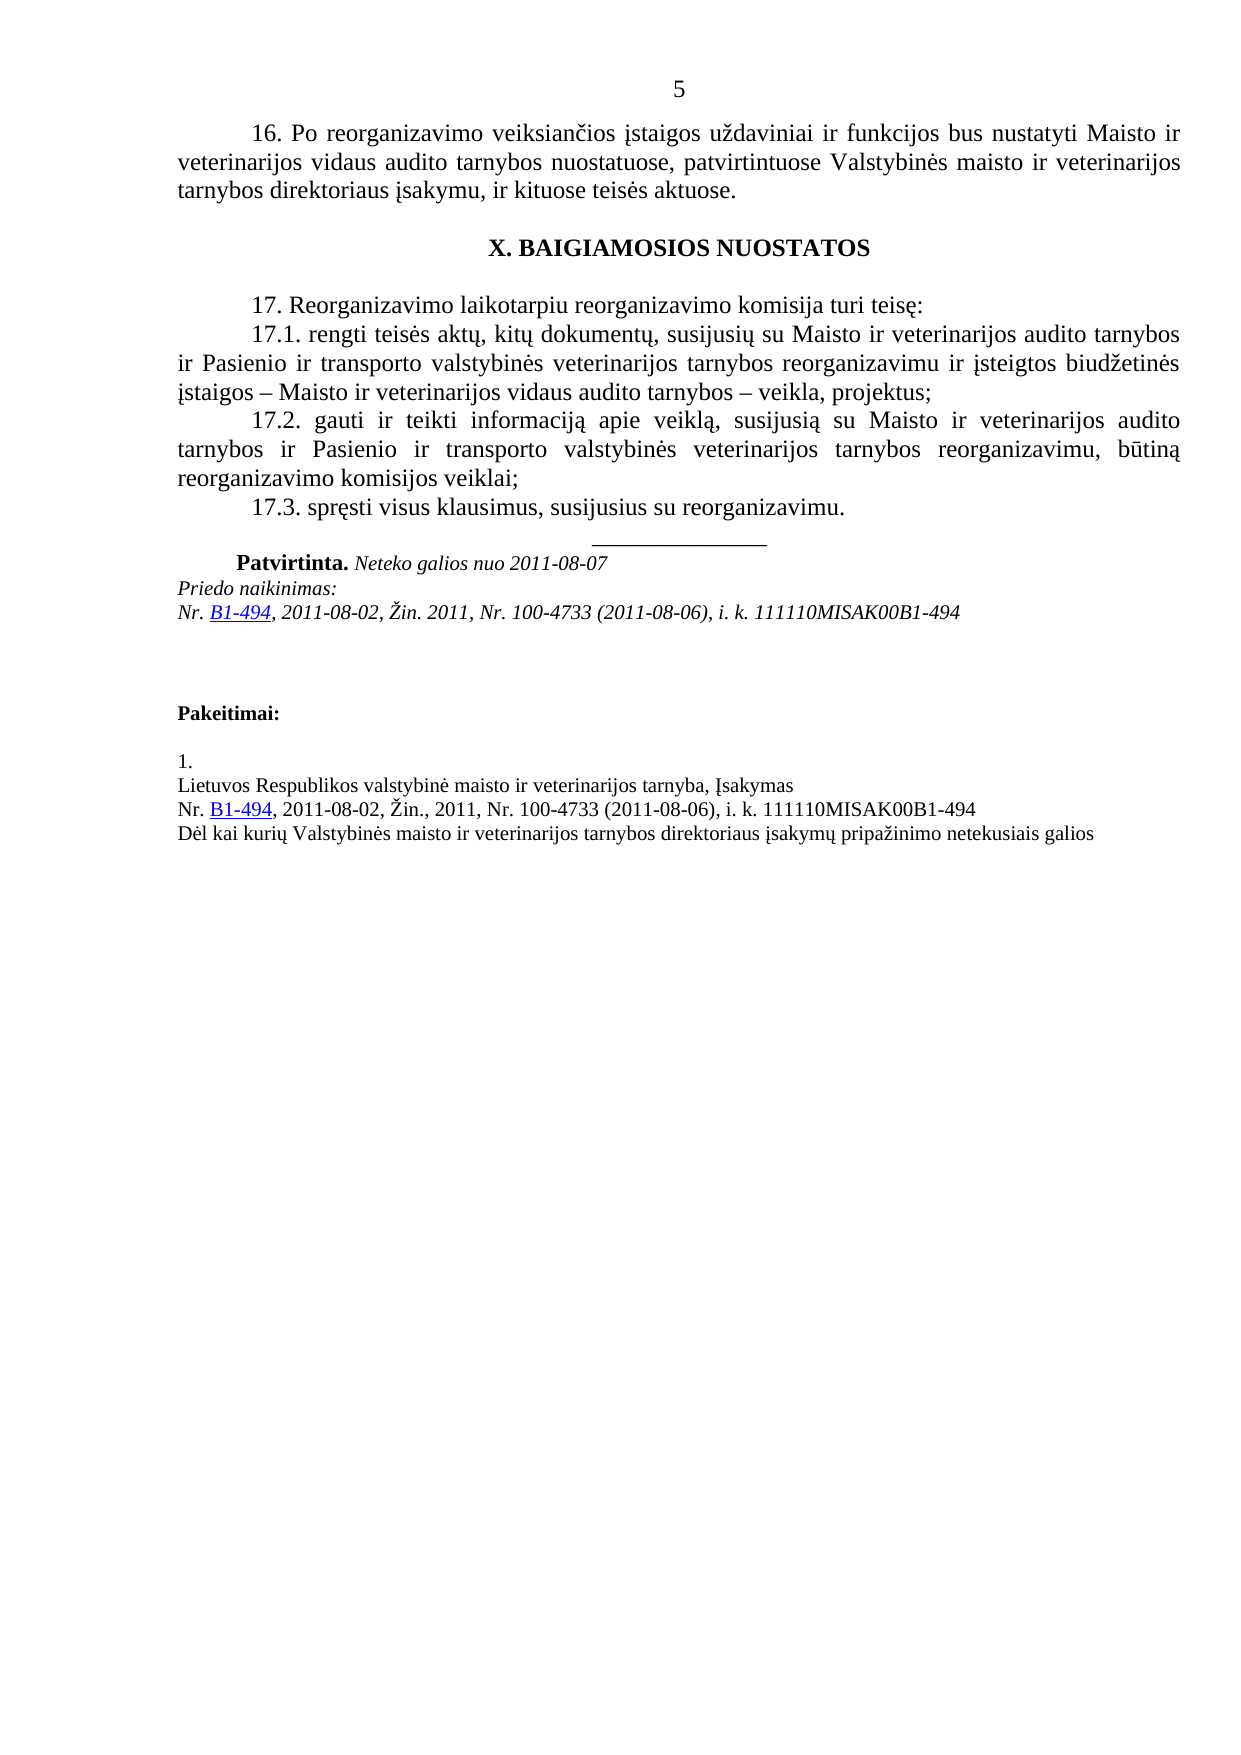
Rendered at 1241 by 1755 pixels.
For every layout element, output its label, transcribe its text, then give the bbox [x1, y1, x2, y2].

text 16. Po reorganizavimo veiksiančios įstaigos uždaviniai ir funkcijos bus nustatyti Maisto ir veterinarijos vidaus audito tarnybos nuostatuose, patvirtintuose Valstybinės maisto ir veterinarijos tarnybos direktoriaus įsakymu, ir kituose teisės aktuose. [177, 118, 1181, 204]
text Lietuvos Respublikos valstybinė maisto ir veterinarijos tarnyba, Įsakymas [177, 773, 1181, 797]
text Priedo naikinimas: [177, 576, 1181, 600]
text X. BAIGIAMOSIOS NUOSTATOS [177, 233, 1181, 262]
text 1. [177, 749, 1181, 773]
text Nr. B1-494, 2011-08-02, Žin. 2011, Nr. 100-4733 (2011-08-06), i. k. 111110MISAK00B1-494 [177, 600, 1181, 624]
text 17.1. rengti teisės aktų, kitų dokumentų, susijusių su Maisto ir veterinarijos audito tarnybos ir Pasienio ir transporto valstybinės veterinarijos tarnybos reorganizavimu ir įsteigtos biudžetinės įstaigos – Maisto ir veterinarijos vidaus audito tarnybos – veikla, projektus; [177, 319, 1181, 406]
text Patvirtinta. Neteko galios nuo 2011-08-07 [177, 549, 1181, 576]
text 17.2. gauti ir teikti informaciją apie veiklą, susijusią su Maisto ir veterinarijos audito tarnybos ir Pasienio ir transporto valstybinės veterinarijos tarnybos reorganizavimu, būtiną reorganizavimo komisijos veiklai; [177, 406, 1181, 492]
text 17.3. spręsti visus klausimus, susijusius su reorganizavimu. [177, 492, 1181, 521]
text Pakeitimai: [177, 701, 1181, 725]
text Nr. B1-494, 2011-08-02, Žin., 2011, Nr. 100-4733 (2011-08-06), i. k. 111110MISAK00B1-494 [177, 797, 1181, 821]
text 17. Reorganizavimo laikotarpiu reorganizavimo komisija turi teisę: [177, 291, 1181, 319]
text Dėl kai kurių Valstybinės maisto ir veterinarijos tarnybos direktoriaus įsakymų pripažinimo netekusiais galios [177, 821, 1181, 845]
text ______________ [177, 521, 1181, 549]
